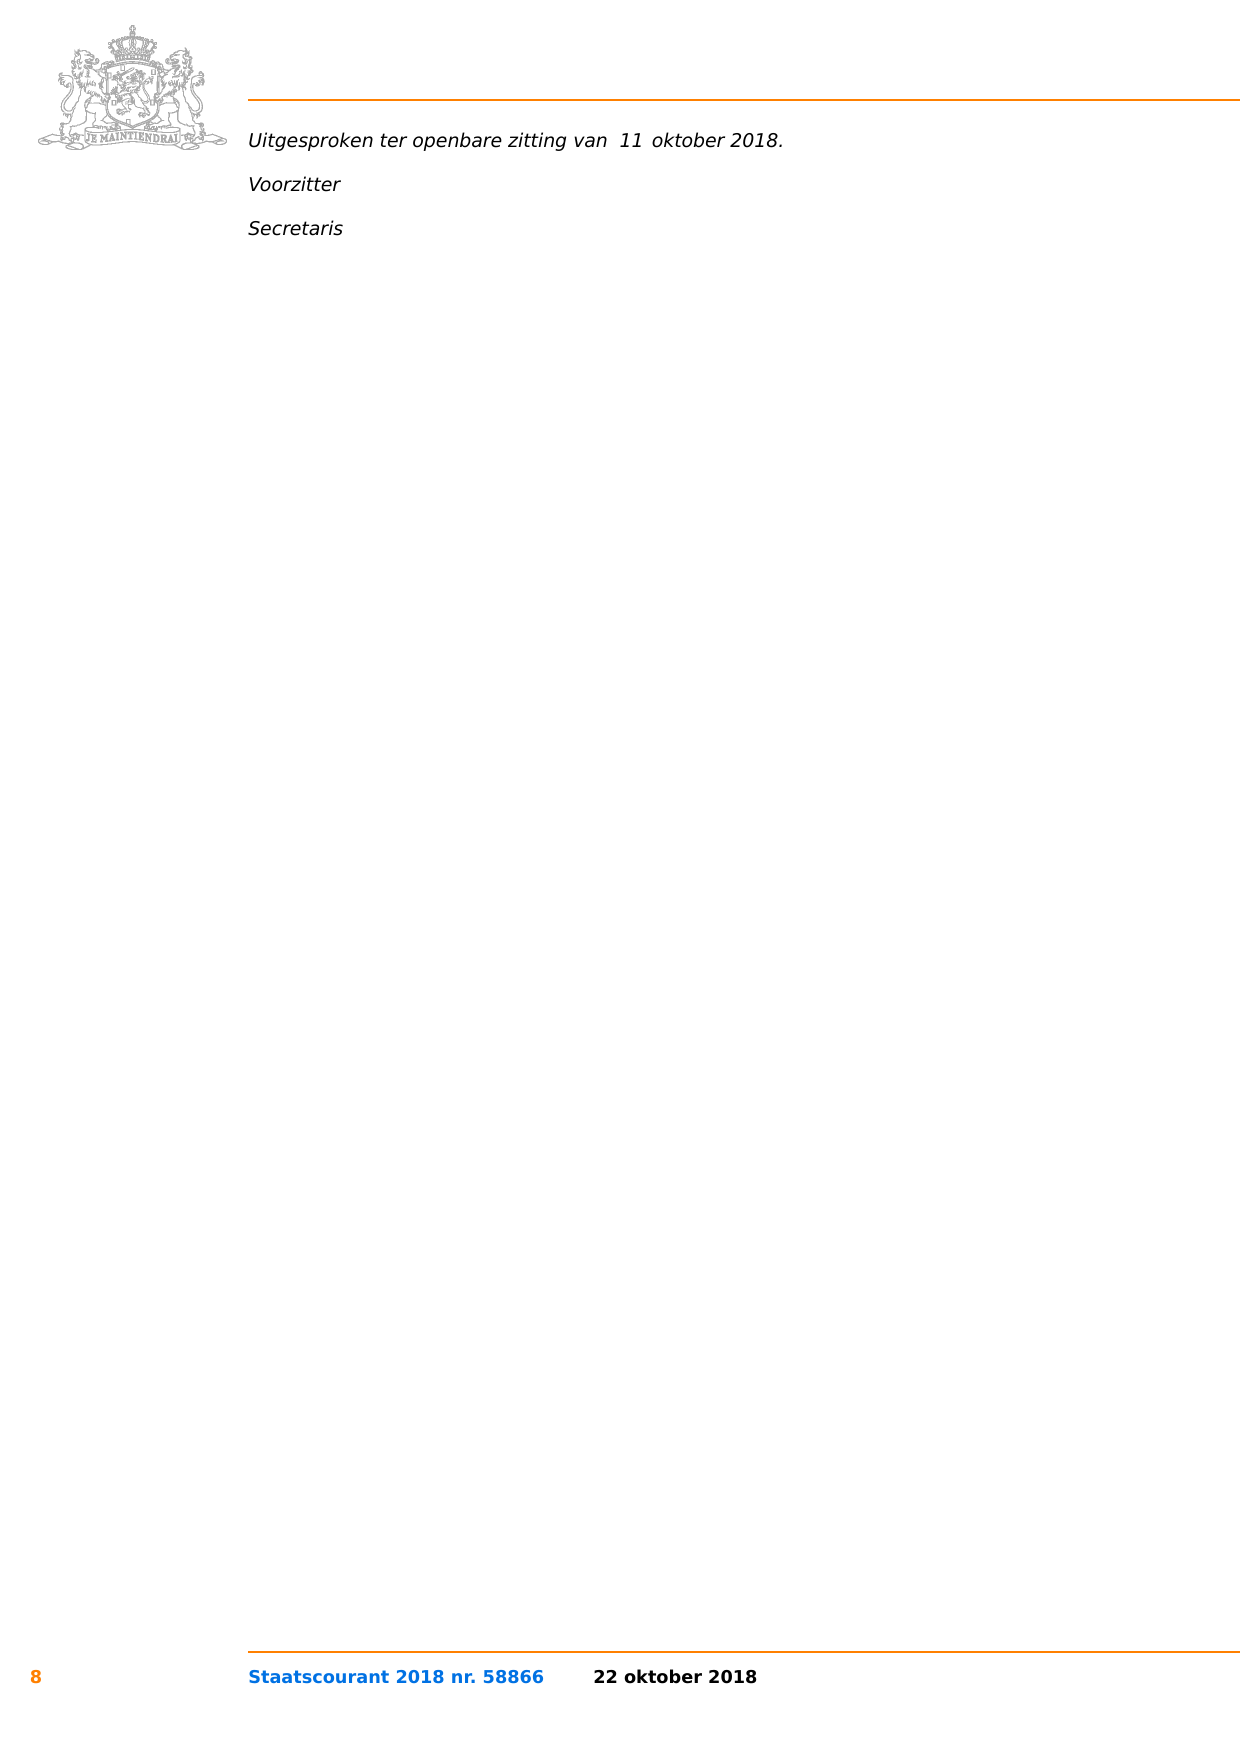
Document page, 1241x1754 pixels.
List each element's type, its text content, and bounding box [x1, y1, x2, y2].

picture [38, 25, 227, 150]
text Voorzitter [248, 174, 1163, 196]
text Uitgesproken ter openbare zitting van 11 oktober 2018. [248, 130, 1163, 152]
text Secretaris [248, 218, 1163, 239]
